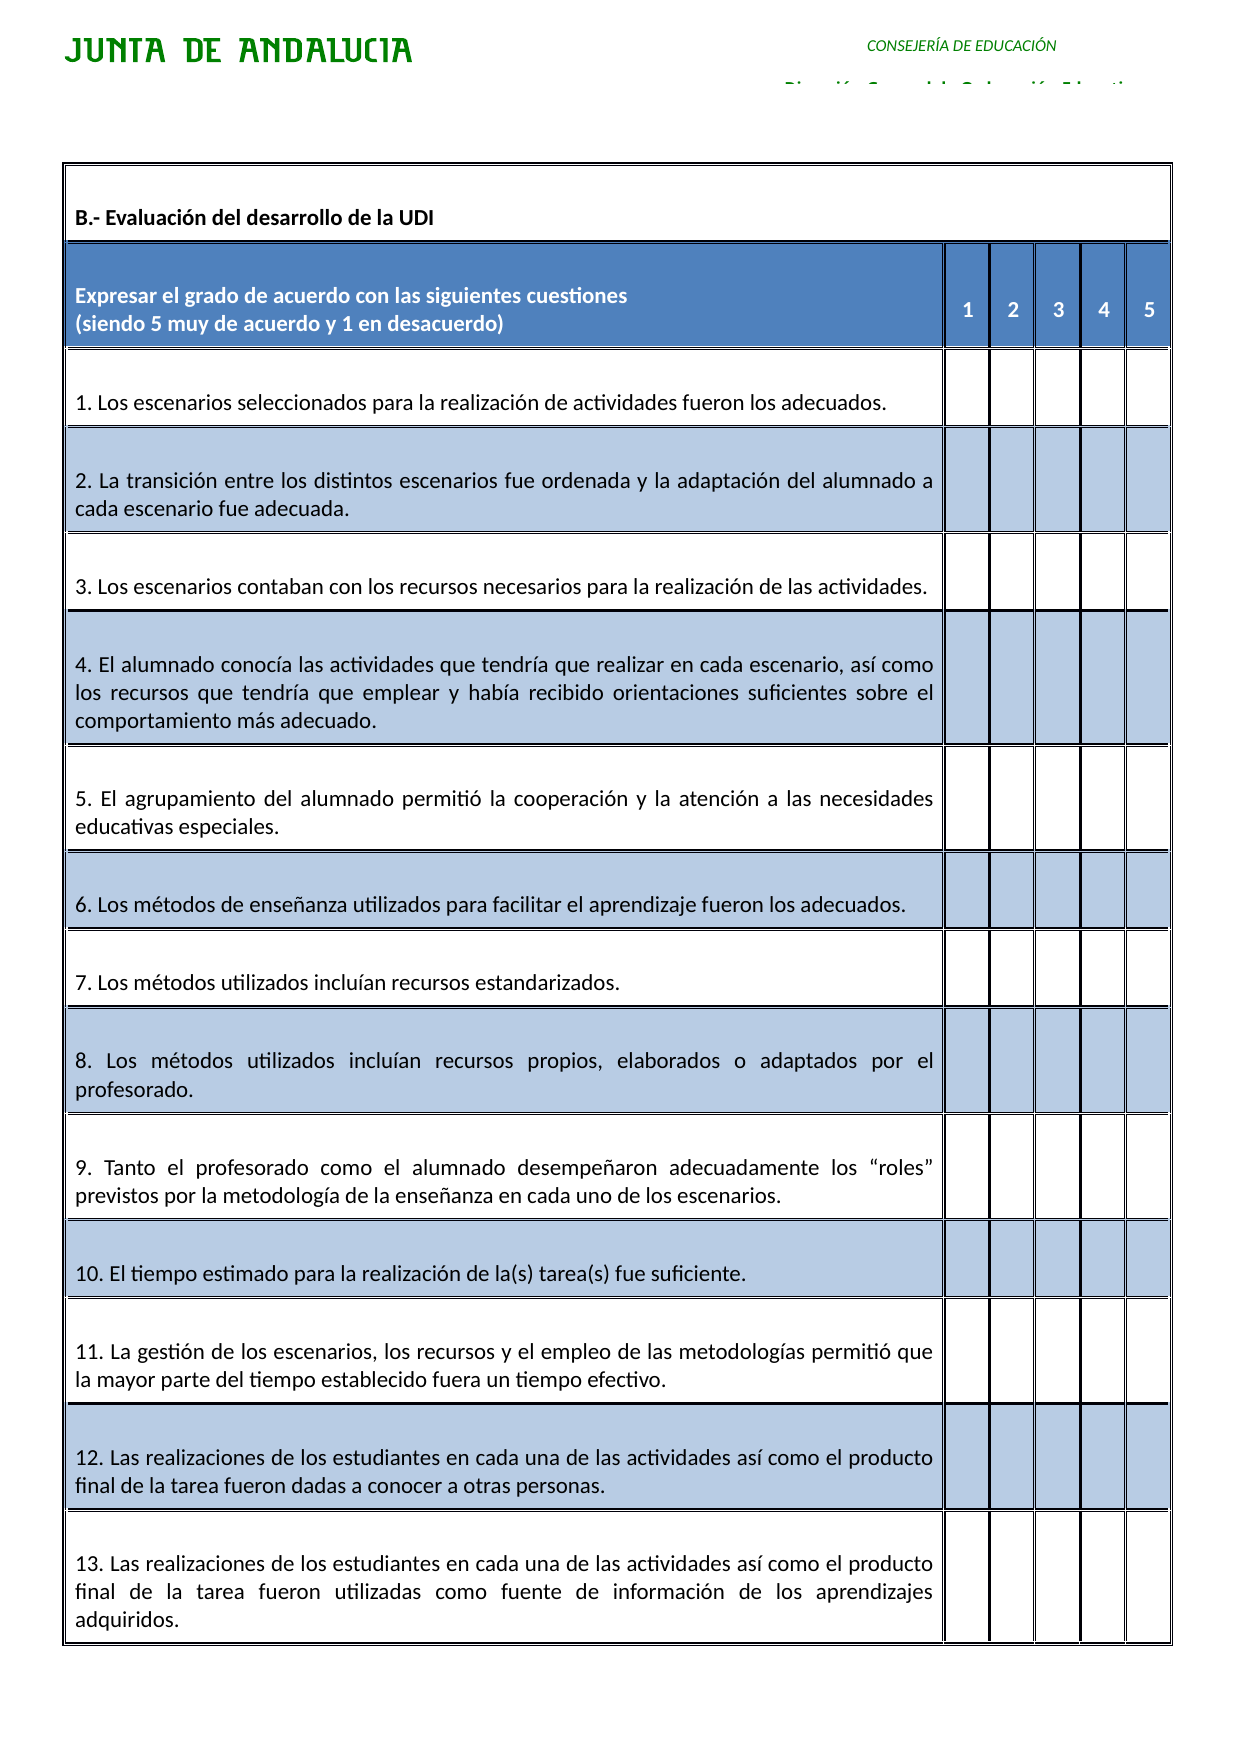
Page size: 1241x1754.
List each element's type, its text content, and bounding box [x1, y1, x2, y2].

table_cell [946, 931, 988, 1005]
table_cell [1082, 1299, 1124, 1402]
table_cell [1082, 931, 1124, 1005]
table_cell 11. La gestión de los escenarios, los recursos y el empleo de las metodologías permitió que la mayor parte del tiempo establecido fuera un tiempo efectivo. [64, 1296, 944, 1402]
table_cell 5. El agrupamiento del alumnado permitió la cooperación y la atención a las necesidades educativas especiales. [66, 743, 942, 849]
table_cell [1082, 428, 1124, 531]
table_cell 6. Los métodos de enseñanza utilizados para facilitar el aprendizaje fueron los adecuados. [66, 849, 942, 927]
table_cell [1127, 1402, 1170, 1508]
table_cell [946, 428, 988, 531]
table_cell [946, 1221, 988, 1296]
table_cell [991, 931, 1033, 1005]
table_cell [1126, 1218, 1171, 1296]
table_cell [1036, 612, 1079, 743]
table_cell [1082, 612, 1124, 743]
table_cell [946, 853, 988, 927]
table_cell [946, 350, 988, 424]
table_cell [1082, 534, 1124, 609]
table_cell [989, 1512, 1035, 1642]
table_cell [991, 1221, 1033, 1296]
table_cell [991, 1115, 1033, 1218]
table_cell [1082, 1115, 1124, 1218]
table_cell [991, 747, 1033, 849]
table_cell [946, 1009, 988, 1112]
table_cell [1082, 1009, 1124, 1112]
table_cell 2. La transición entre los distintos escenarios fue ordenada y la adaptación del alumnado a cada escenario fue adecuada. [66, 425, 942, 531]
table_cell [1127, 927, 1170, 1005]
table_cell [991, 1009, 1033, 1112]
table_cell [1035, 1512, 1080, 1642]
table_cell 10. El tiempo estimado para la realización de la(s) tarea(s) fue suficiente. [64, 1218, 944, 1296]
table_cell 8. Los métodos utilizados incluían recursos propios, elaborados o adaptados por el profesorado. [66, 1005, 942, 1112]
table_cell [946, 612, 988, 743]
table_cell 5 [1127, 240, 1170, 346]
table_cell [1036, 1299, 1079, 1402]
table_cell [1127, 743, 1170, 849]
table_cell [1126, 1508, 1170, 1642]
table_cell [1080, 1512, 1126, 1642]
table_cell [944, 1512, 989, 1642]
table_cell [991, 534, 1033, 609]
table_cell [1126, 531, 1171, 609]
table_cell 3. Los escenarios contaban con los recursos necesarios para la realización de las actividades. [64, 531, 944, 609]
table_cell 1 [946, 244, 988, 346]
table_cell [991, 350, 1033, 424]
table_cell [1126, 1112, 1171, 1218]
table_cell [1036, 1221, 1079, 1296]
table_header B.- Evaluación del desarrollo de la UDI [66, 166, 1170, 240]
table_cell [991, 1299, 1033, 1402]
table_cell [1036, 1009, 1079, 1112]
table_cell 12. Las realizaciones de los estudiantes en cada una de las actividades así como el producto final de la tarea fueron dadas a conocer a otras personas. [66, 1402, 942, 1508]
table_cell [991, 1405, 1033, 1508]
table_cell [1127, 609, 1170, 743]
table_cell [1082, 1221, 1124, 1296]
table_cell [991, 428, 1033, 531]
table_cell [1082, 853, 1124, 927]
table_cell 7. Los métodos utilizados incluían recursos estandarizados. [66, 927, 942, 1005]
table_cell 9. Tanto el profesorado como el alumnado desempeñaron adecuadamente los “roles” previstos por la metodología de la enseñanza en cada uno de los escenarios. [64, 1112, 944, 1218]
table_cell [1127, 849, 1170, 927]
table_cell [1036, 350, 1079, 424]
table_cell [946, 747, 988, 849]
table_cell 2 [991, 244, 1033, 346]
table_cell 13. Las realizaciones de los estudiantes en cada una de las actividades así como el producto final de la tarea fueron utilizadas como fuente de información de los aprendizajes adquiridos. [66, 1508, 944, 1642]
table_cell [1036, 1405, 1079, 1508]
table_cell 3 [1036, 244, 1079, 346]
table_cell [1036, 1115, 1079, 1218]
table_cell [1036, 931, 1079, 1005]
table_cell 4. El alumnado conocía las actividades que tendría que realizar en cada escenario, así como los recursos que tendría que emplear y había recibido orientaciones suficientes sobre el comportamiento más adecuado. [66, 609, 942, 743]
table_cell [1036, 534, 1079, 609]
table_cell 1. Los escenarios seleccionados para la realización de actividades fueron los adecuados. [66, 346, 942, 424]
table_cell [991, 612, 1033, 743]
table_cell [1036, 747, 1079, 849]
table_cell [1082, 350, 1124, 424]
table_cell [1126, 1296, 1171, 1402]
table_cell [946, 1405, 988, 1508]
table_cell [991, 853, 1033, 927]
table_cell Expresar el grado de acuerdo con las siguientes cuestiones (siendo 5 muy de acuerdo y 1 en desacuerdo) [66, 240, 942, 346]
table_cell [1127, 1005, 1170, 1112]
table_cell [1036, 428, 1079, 531]
table_cell [946, 534, 988, 609]
table_cell [1082, 1405, 1124, 1508]
table_cell [1127, 425, 1170, 531]
table_cell [1036, 853, 1079, 927]
table_cell [1082, 747, 1124, 849]
table_cell [946, 1115, 988, 1218]
table_cell 4 [1082, 244, 1124, 346]
table_cell [1127, 346, 1170, 424]
table_cell [946, 1299, 988, 1402]
